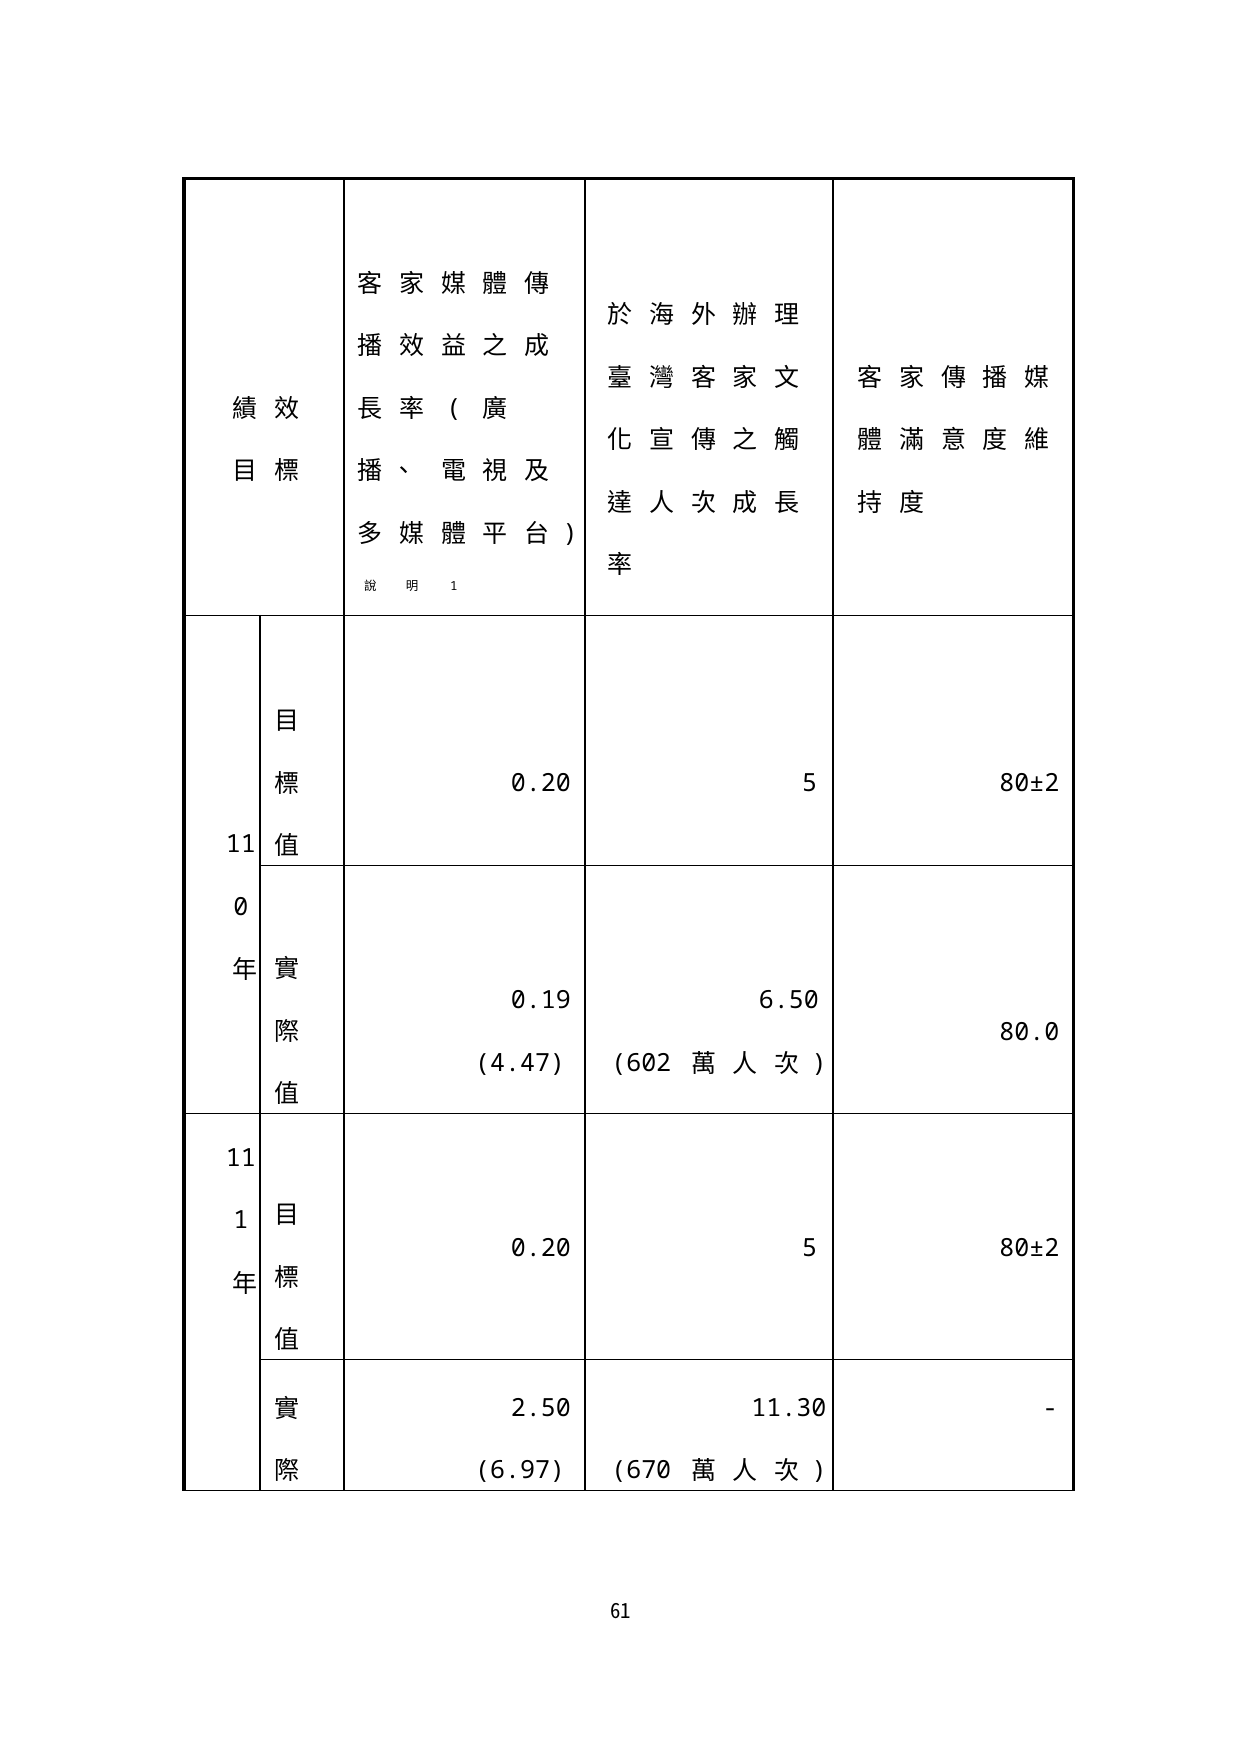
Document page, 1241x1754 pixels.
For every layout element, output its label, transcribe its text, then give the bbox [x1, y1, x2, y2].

table_cell 80±2 [834, 616, 1072, 865]
table_header 客家傳播媒體滿意度維持度 [834, 180, 1072, 615]
table_cell 111年 [186, 1114, 259, 1490]
table_header 績效目標 [186, 180, 343, 615]
table_cell 80.0 [834, 866, 1072, 1113]
table_cell 實際值 [261, 866, 343, 1113]
table_cell 110年 [186, 616, 259, 1113]
table_cell 80±2 [834, 1114, 1072, 1358]
table_cell 0.20 [345, 616, 584, 865]
table_cell 5 [586, 616, 832, 865]
table_cell 實際 [261, 1360, 343, 1490]
table_cell 11.30 (670萬人次) [586, 1360, 832, 1490]
table_cell 0.19 (4.47) [345, 866, 584, 1113]
table_cell 目標值 [261, 616, 343, 865]
table_cell 2.50 (6.97) [345, 1360, 584, 1490]
table_cell 目標值 [261, 1114, 343, 1358]
table_cell 5 [586, 1114, 832, 1358]
table_cell - [834, 1360, 1072, 1490]
table_cell 0.20 [345, 1114, 584, 1358]
table_header 於海外辦理臺灣客家文化宣傳之觸達人次成長率 [586, 180, 832, 615]
table_header 客家媒體傳播效益之成長率(廣播、電視及多媒體平台)說明1 [345, 180, 584, 615]
table_cell 6.50 (602萬人次) [586, 866, 832, 1113]
